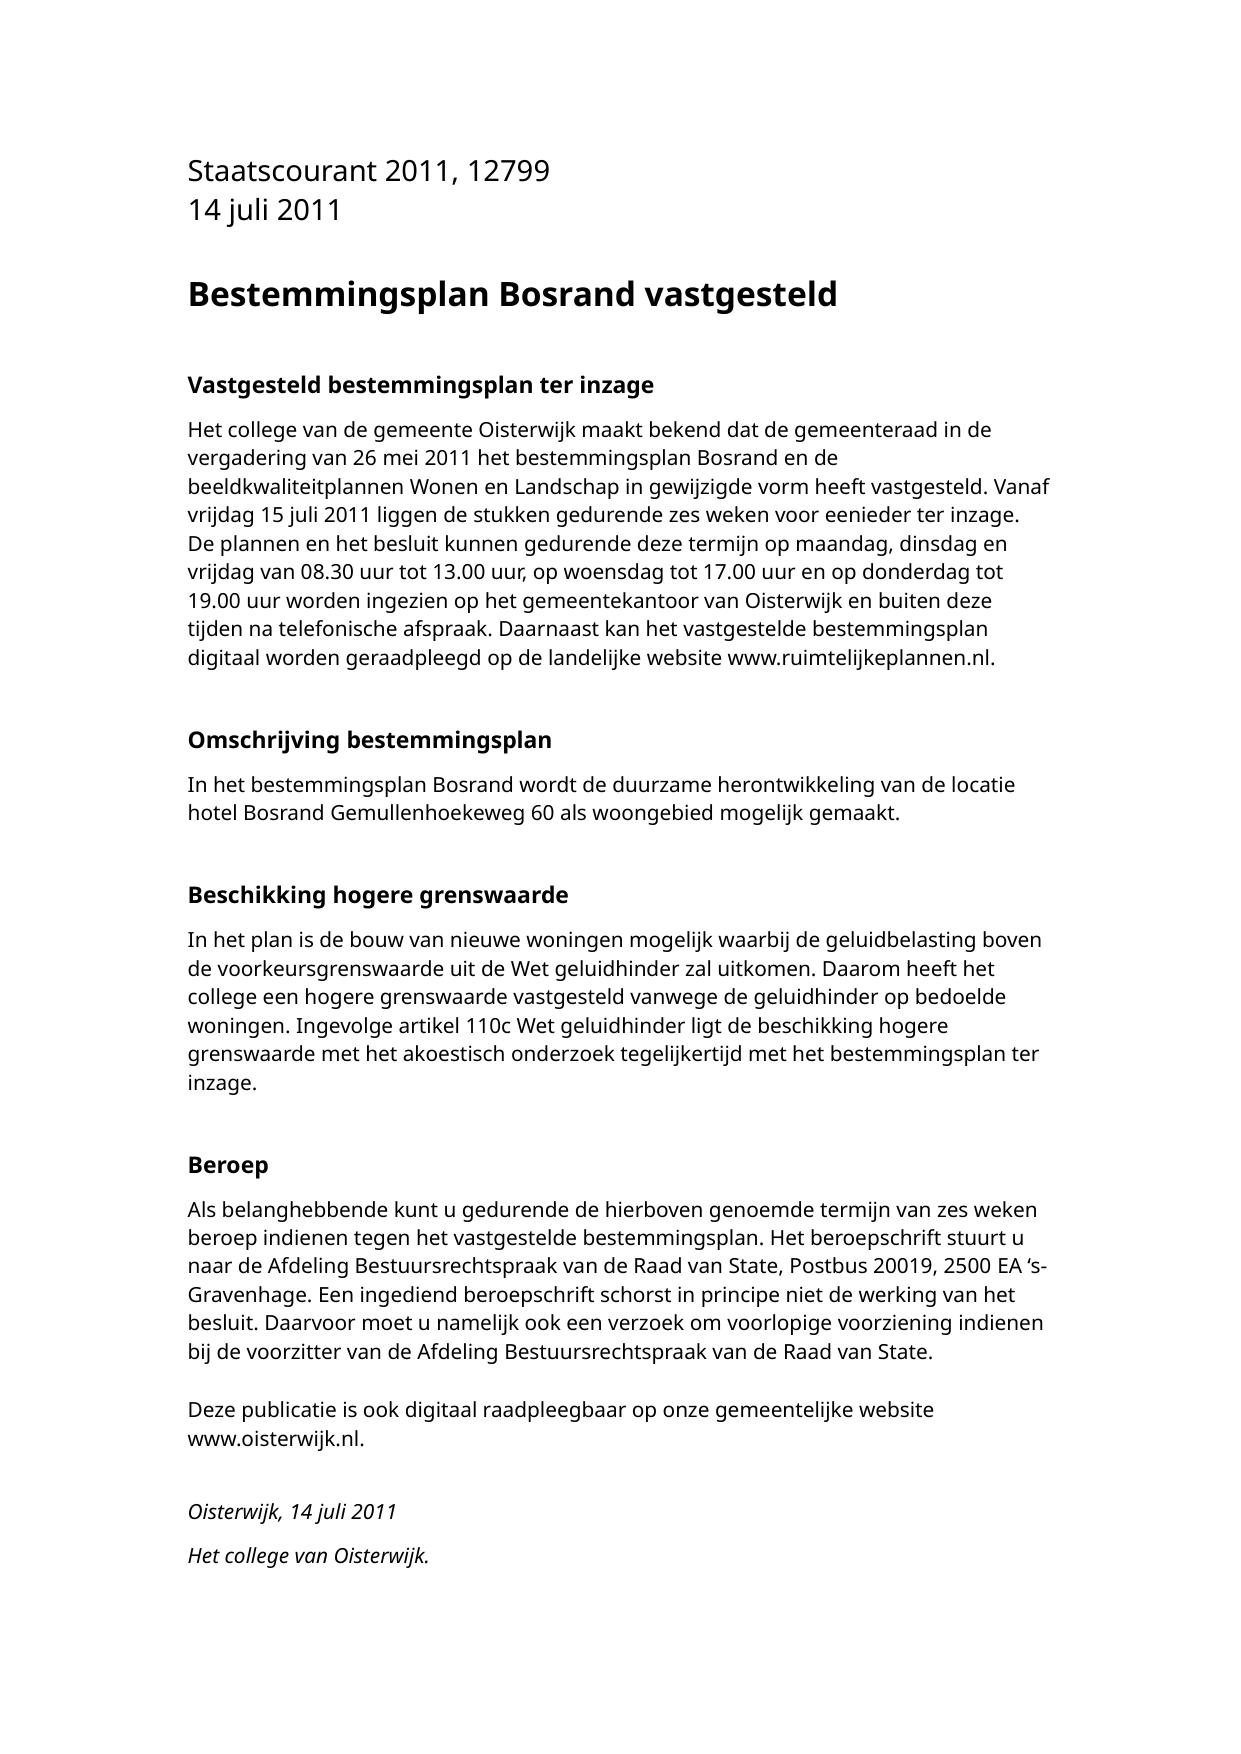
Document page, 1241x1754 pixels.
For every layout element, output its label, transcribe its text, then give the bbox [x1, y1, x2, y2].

subtitle Beschikking hogere grenswaarde [187, 879, 1053, 910]
text Als belanghebbende kunt u gedurende de hierboven genoemde termijn van zes weken beroep indienen tegen het vastgestelde bestemmingsplan. Het beroepschrift stuurt u naar de Afdeling Bestuursrechtspraak van de Raad van State, Postbus 20019, 2500 EA ‘s-Gravenhage. Een ingediend beroepschrift schorst in principe niet de werking van het besluit. Daarvoor moet u namelijk ook een verzoek om voorlopige voorziening indienen bij de voorzitter van de Afdeling Bestuursrechtspraak van de Raad van State. [187, 1195, 1053, 1365]
text Het college van Oisterwijk. [187, 1541, 1053, 1569]
subtitle Bestemmingsplan Bosrand vastgesteld [187, 271, 1053, 316]
text 14 juli 2011 [187, 190, 1053, 229]
text Het college van de gemeente Oisterwijk maakt bekend dat de gemeenteraad in de vergadering van 26 mei 2011 het bestemmingsplan Bosrand en de beeldkwaliteitplannen Wonen en Landschap in gewijzigde vorm heeft vastgesteld. Vanaf vrijdag 15 juli 2011 liggen de stukken gedurende zes weken voor eenieder ter inzage. De plannen en het besluit kunnen gedurende deze termijn op maandag, dinsdag en vrijdag van 08.30 uur tot 13.00 uur, op woensdag tot 17.00 uur en op donderdag tot 19.00 uur worden ingezien op het gemeentekantoor van Oisterwijk en buiten deze tijden na telefonische afspraak. Daarnaast kan het vastgestelde bestemmingsplan digitaal worden geraadpleegd op de landelijke website www.ruimtelijkeplannen.nl. [187, 415, 1053, 671]
text Deze publicatie is ook digitaal raadpleegbaar op onze gemeentelijke website www.oisterwijk.nl. [187, 1395, 1053, 1452]
subtitle Beroep [187, 1148, 1053, 1180]
text In het plan is de bouw van nieuwe woningen mogelijk waarbij de geluidbelasting boven de voorkeursgrenswaarde uit de Wet geluidhinder zal uitkomen. Daarom heeft het college een hogere grenswaarde vastgesteld vanwege de geluidhinder op bedoelde woningen. Ingevolge artikel 110c Wet geluidhinder ligt de beschikking hogere grenswaarde met het akoestisch onderzoek tegelijkertijd met het bestemmingsplan ter inzage. [187, 925, 1053, 1096]
text Staatscourant 2011, 12799 [187, 150, 1053, 190]
text Oisterwijk, 14 juli 2011 [187, 1497, 1053, 1526]
subtitle Vastgesteld bestemmingsplan ter inzage [187, 369, 1053, 400]
subtitle Omschrijving bestemmingsplan [187, 723, 1053, 755]
text In het bestemmingsplan Bosrand wordt de duurzame herontwikkeling van de locatie hotel Bosrand Gemullenhoekeweg 60 als woongebied mogelijk gemaakt. [187, 770, 1053, 827]
